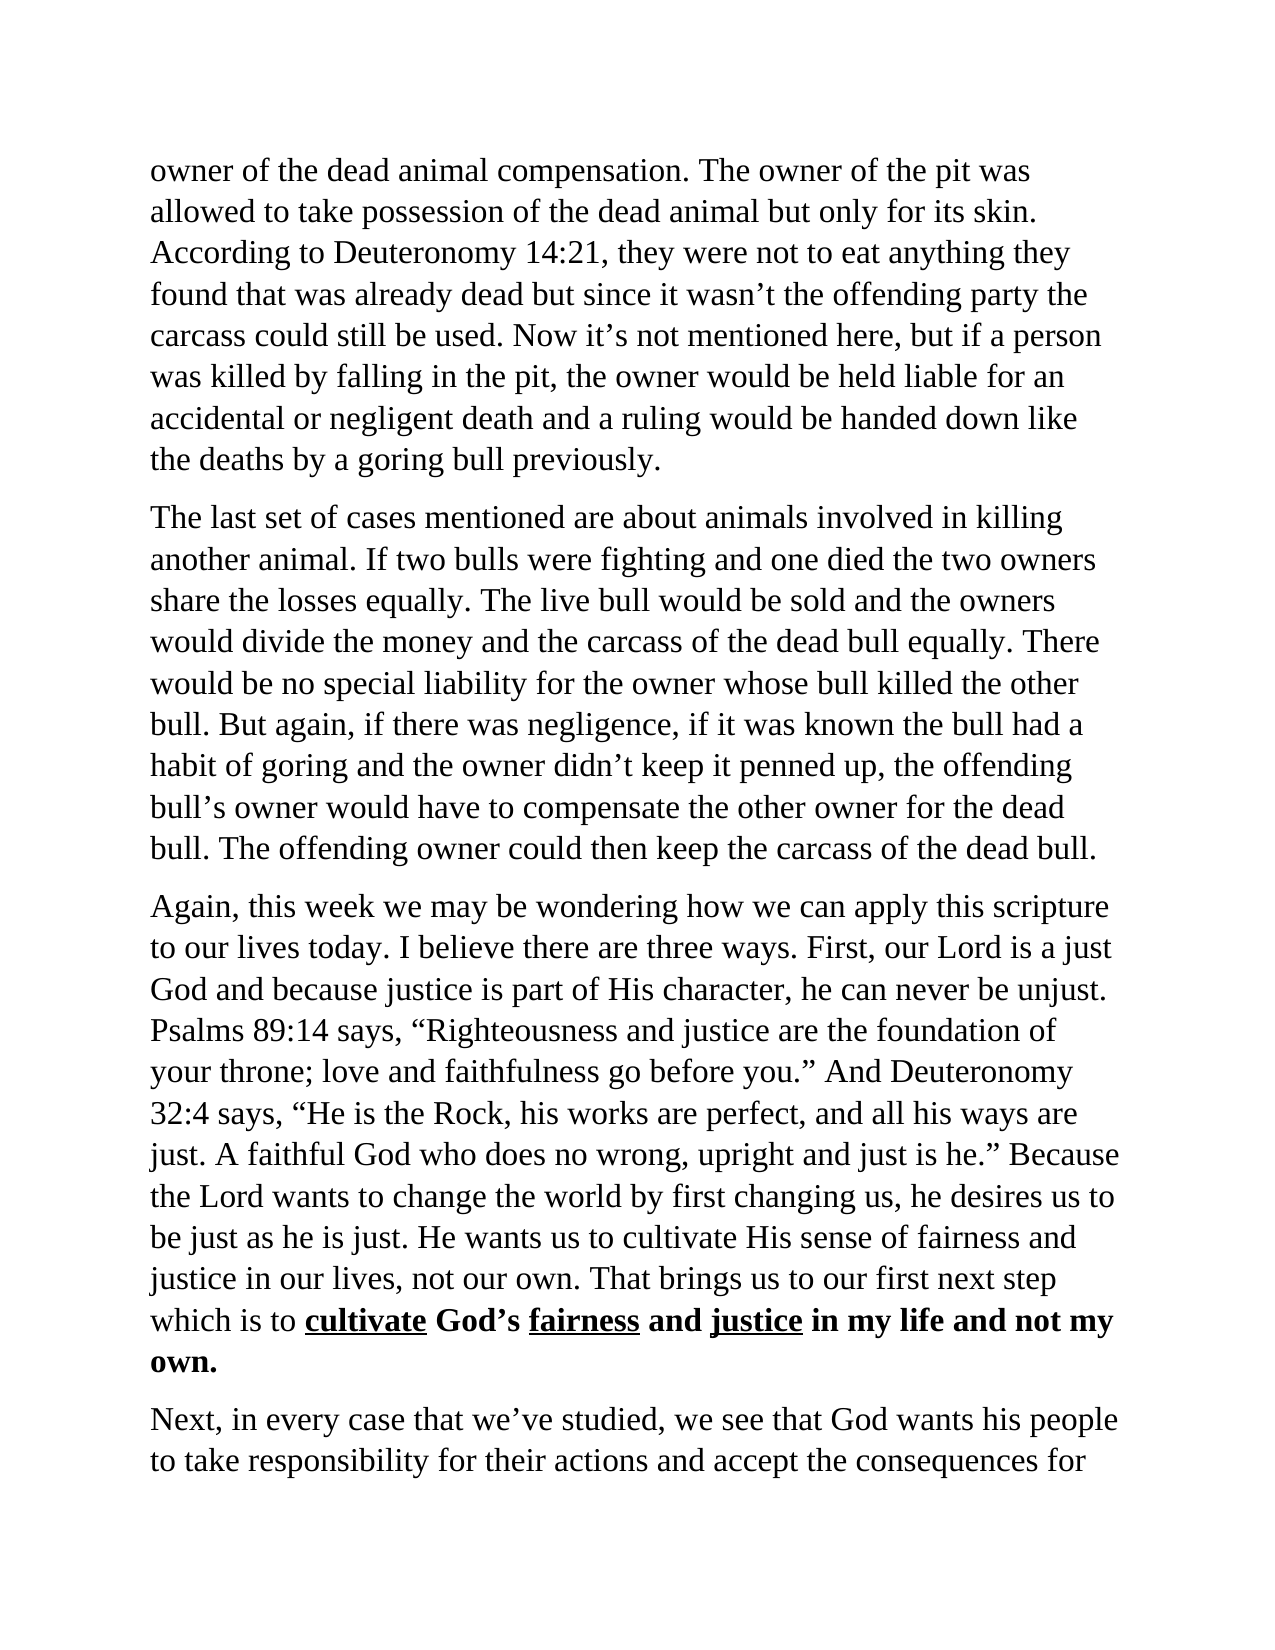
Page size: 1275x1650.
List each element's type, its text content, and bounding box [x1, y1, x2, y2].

text owner of the dead animal compensation. The owner of the pit was allowed to take possession of the dead animal but only for its skin. According to Deuteronomy 14:21, they were not to eat anything they found that was already dead but since it wasn’t the offending party the carcass could still be used. Now it’s not mentioned here, but if a person was killed by falling in the pit, the owner would be held liable for an accidental or negligent death and a ruling would be handed down like the deaths by a goring bull previously. [150, 150, 1125, 478]
text Again, this week we may be wondering how we can apply this scripture to our lives today. I believe there are three ways. First, our Lord is a just God and because justice is part of His character, he can never be unjust. Psalms 89:14 says, “Righteousness and justice are the foundation of your throne; love and faithfulness go before you.” And Deuteronomy 32:4 says, “He is the Rock, his works are perfect, and all his ways are just. A faithful God who does no wrong, upright and just is he.” Because the Lord wants to change the world by first changing us, he desires us to be just as he is just. He wants us to cultivate His sense of fairness and justice in our lives, not our own. That brings us to our first next step which is to cultivate God’s fairness and justice in my life and not my own. [150, 886, 1125, 1379]
text The last set of cases mentioned are about animals involved in killing another animal. If two bulls were fighting and one died the two owners share the losses equally. The live bull would be sold and the owners would divide the money and the carcass of the dead bull equally. There would be no special liability for the owner whose bull killed the other bull. But again, if there was negligence, if it was known the bull had a habit of goring and the owner didn’t keep it penned up, the offending bull’s owner would have to compensate the other owner for the dead bull. The offending owner could then keep the carcass of the dead bull. [150, 497, 1125, 867]
text Next, in every case that we’ve studied, we see that God wants his people to take responsibility for their actions and accept the consequences for [150, 1399, 1125, 1479]
